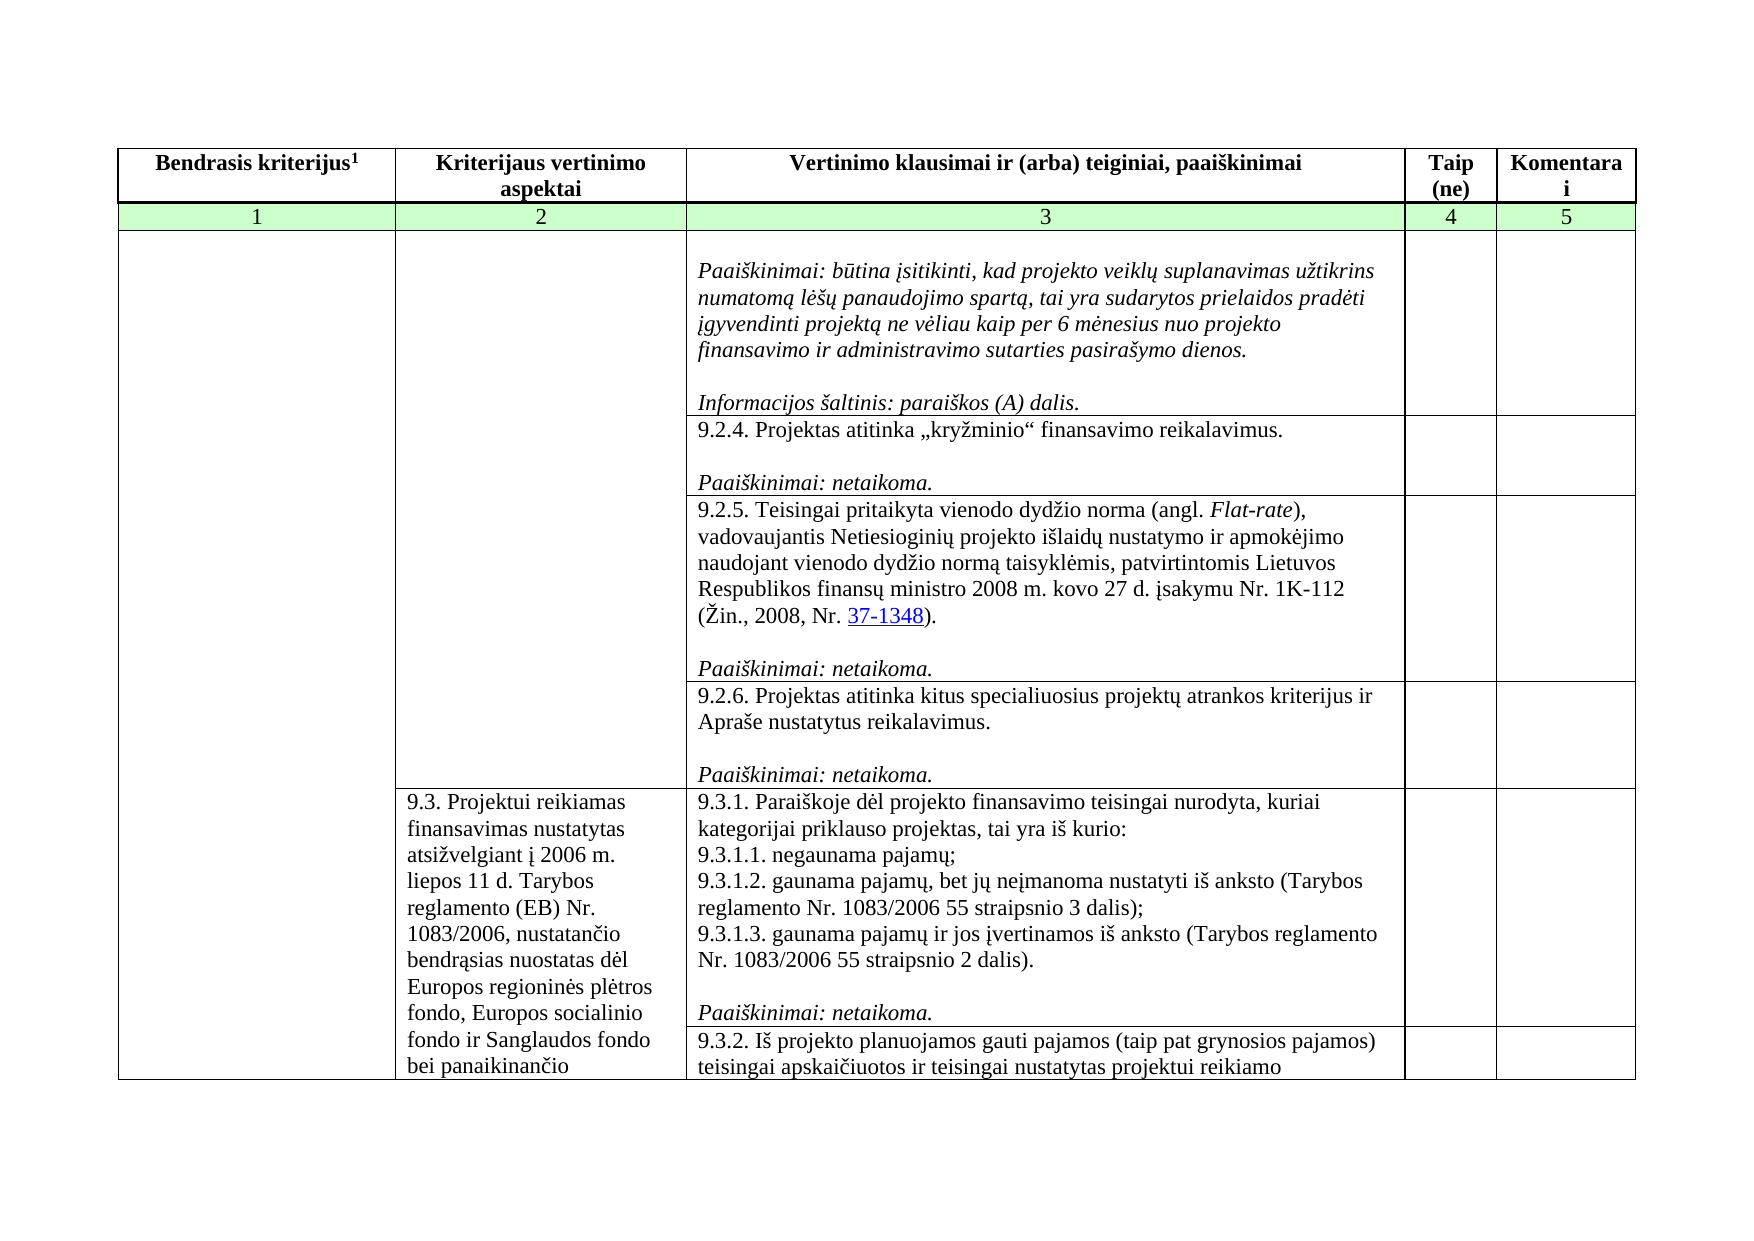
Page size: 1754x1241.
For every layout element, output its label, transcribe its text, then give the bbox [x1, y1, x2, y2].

table_cell [396, 231, 686, 787]
table_cell 9.3.2. Iš projekto planuojamos gauti pajamos (taip pat grynosios pajamos) teisingai apskaičiuotos ir teisingai nustatytas projektui reikiamo [687, 1027, 1404, 1079]
table_cell [1406, 1027, 1496, 1079]
table_cell 9.3. Projektui reikiamas finansavimas nustatytas atsižvelgiant į 2006 m. liepos 11 d. Tarybos reglamento (EB) Nr. 1083/2006, nustatančio bendrąsias nuostatas dėl Europos regioninės plėtros fondo, Europos socialinio fondo ir Sanglaudos fondo bei panaikinančio [396, 789, 686, 1079]
table_cell 4 [1406, 204, 1496, 230]
table_cell [119, 231, 395, 1079]
table_cell 9.2.6. Projektas atitinka kitus specialiuosius projektų atrankos kriterijus ir Apraše nustatytus reikalavimus. Paaiškinimai: netaikoma. [687, 682, 1404, 787]
table_header Taip (ne) [1406, 149, 1496, 201]
table_cell [1497, 231, 1635, 415]
table_cell 9.2.5. Teisingai pritaikyta vienodo dydžio norma (angl. Flat-rate), vadovaujantis Netiesioginių projekto išlaidų nustatymo ir apmokėjimo naudojant vienodo dydžio normą taisyklėmis, patvirtintomis Lietuvos Respublikos finansų ministro 2008 m. kovo 27 d. įsakymu Nr. 1K-112 (Žin., 2008, Nr. 37-1348). Paaiškinimai: netaikoma. [687, 496, 1404, 681]
table_cell [1406, 231, 1496, 415]
table_cell [1406, 682, 1496, 787]
table_cell [1497, 496, 1635, 681]
table_cell 3 [687, 204, 1404, 230]
table_cell [1497, 1027, 1635, 1079]
table_header Komentarai [1498, 149, 1635, 201]
table_cell [1497, 416, 1635, 495]
table_header Kriterijaus vertinimo aspektai [396, 149, 686, 201]
table_cell [1406, 496, 1496, 681]
table_cell [1497, 682, 1635, 787]
table_cell 9.3.1. Paraiškoje dėl projekto finansavimo teisingai nurodyta, kuriai kategorijai priklauso projektas, tai yra iš kurio: 9.3.1.1. negaunama pajamų; 9.3.1.2. gaunama pajamų, bet jų neįmanoma nustatyti iš anksto (Tarybos reglamento Nr. 1083/2006 55 straipsnio 3 dalis); 9.3.1.3. gaunama pajamų ir jos įvertinamos iš anksto (Tarybos reglamento Nr. 1083/2006 55 straipsnio 2 dalis). Paaiškinimai: netaikoma. [687, 789, 1404, 1026]
table_cell [1406, 416, 1496, 495]
table_cell [1406, 789, 1496, 1026]
table_cell [1497, 789, 1635, 1026]
table_cell 9.2.4. Projektas atitinka „kryžminio“ finansavimo reikalavimus. Paaiškinimai: netaikoma. [687, 416, 1404, 495]
table_header Vertinimo klausimai ir (arba) teiginiai, paaiškinimai [687, 149, 1404, 201]
table_header Bendrasis kriterijus1 [119, 149, 395, 201]
table_cell 1 [119, 204, 395, 230]
table_cell 2 [396, 204, 686, 230]
table_cell Paaiškinimai: būtina įsitikinti, kad projekto veiklų suplanavimas užtikrins numatomą lėšų panaudojimo spartą, tai yra sudarytos prielaidos pradėti įgyvendinti projektą ne vėliau kaip per 6 mėnesius nuo projekto finansavimo ir administravimo sutarties pasirašymo dienos. Informacijos šaltinis: paraiškos (A) dalis. [687, 231, 1404, 415]
table_cell 5 [1497, 204, 1635, 230]
